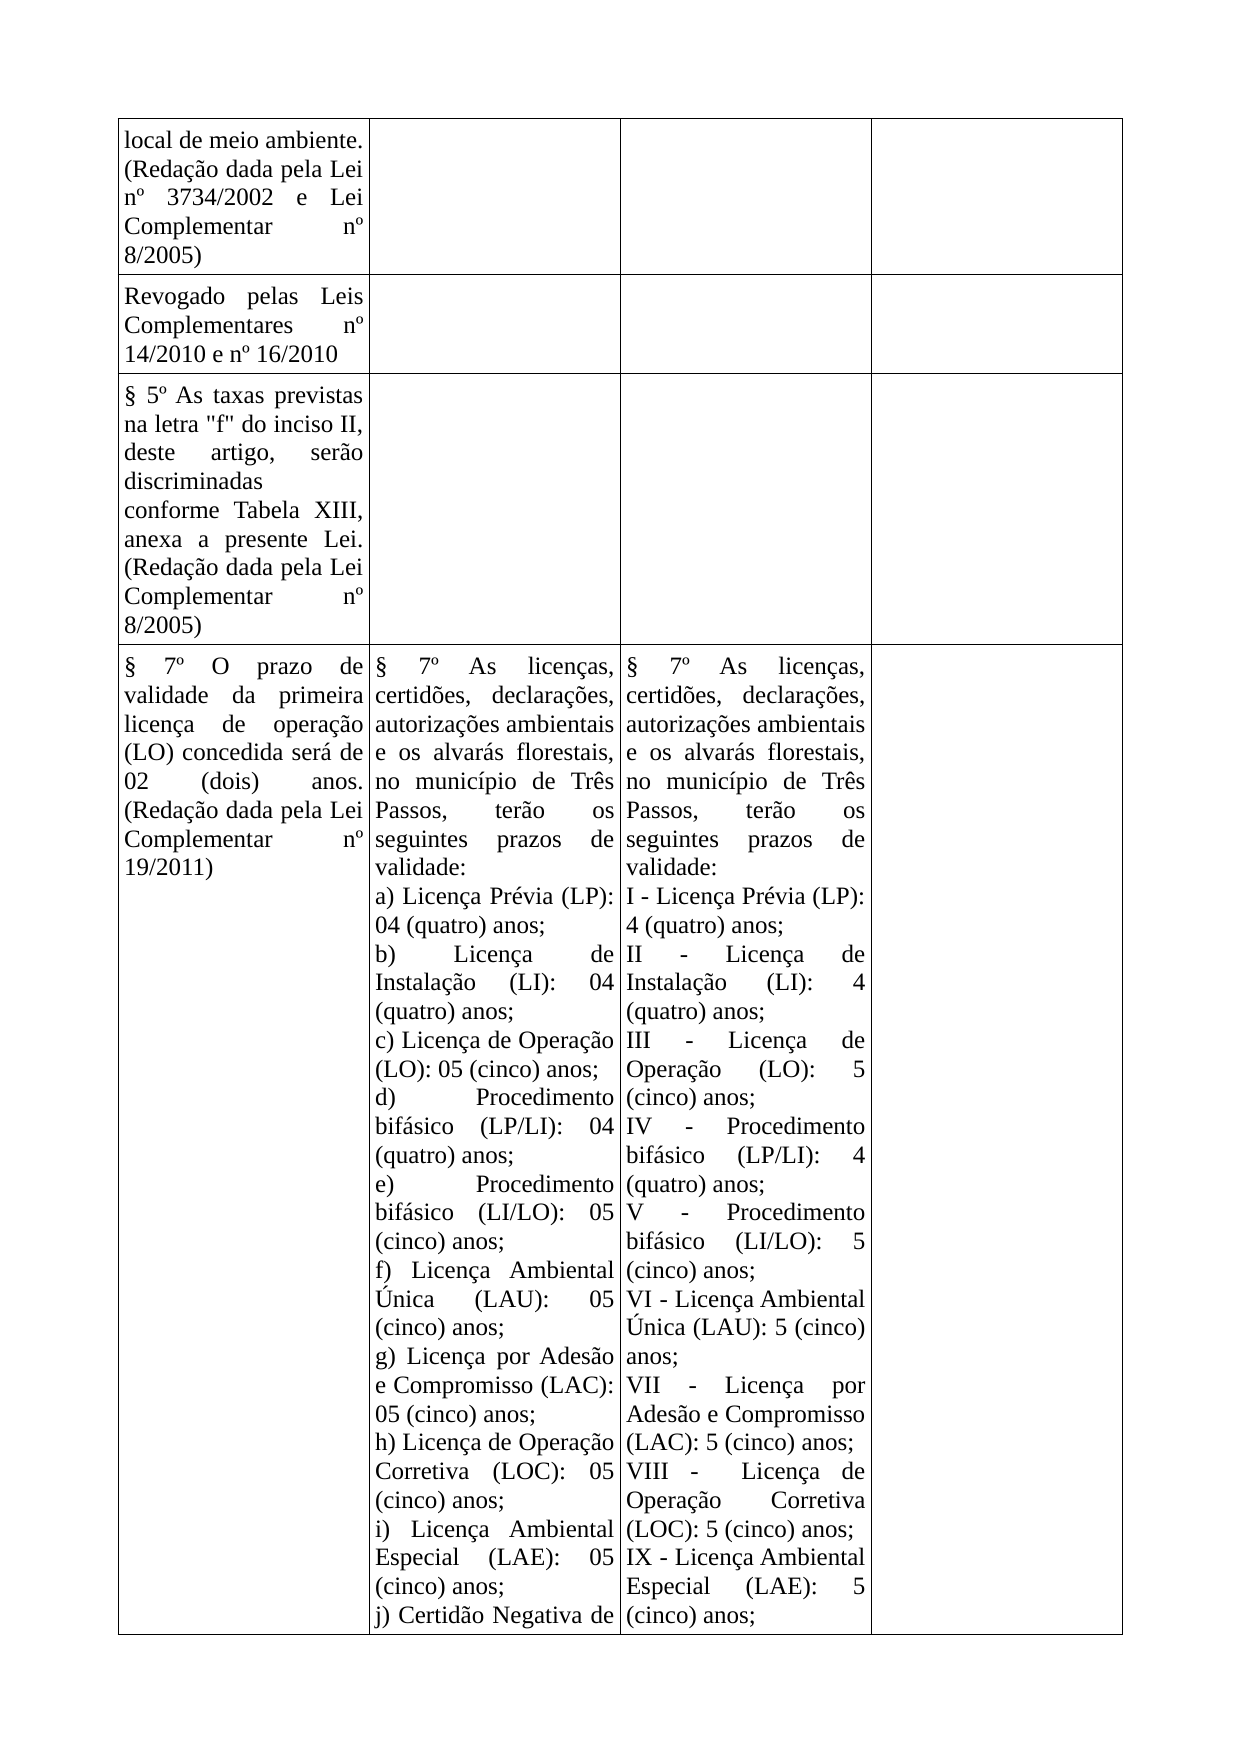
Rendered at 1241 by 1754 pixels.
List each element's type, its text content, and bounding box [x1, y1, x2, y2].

table_cell § 7º As licenças, certidões, declarações, autorizações ambientais e os alvarás florestais, no município de Três Passos, terão os seguintes prazos de validade: a) Licença Prévia (LP): 04 (quatro) anos; b) Licença de Instalação (LI): 04 (quatro) anos; c) Licença de Operação (LO): 05 (cinco) anos; d) Procedimento bifásico (LP/LI): 04 (quatro) anos; e) Procedimento bifásico (LI/LO): 05 (cinco) anos; f) Licença Ambiental Única (LAU): 05 (cinco) anos; g) Licença por Adesão e Compromisso (LAC): 05 (cinco) anos; h) Licença de Operação Corretiva (LOC): 05 (cinco) anos; i) Licença Ambiental Especial (LAE): 05 (cinco) anos; j) Certidão Negativa de [370, 645, 620, 1634]
table_cell [370, 374, 620, 644]
table_cell [872, 645, 1122, 1634]
table_cell § 7º O prazo de validade da primeira licença de operação (LO) concedida será de 02 (dois) anos. (Redação dada pela Lei Complementar nº 19/2011) [119, 645, 369, 1634]
table_cell Revogado pelas Leis Complementares nº 14/2010 e nº 16/2010 [119, 275, 369, 373]
table_cell [872, 119, 1122, 274]
table_cell § 7º As licenças, certidões, declarações, autorizações ambientais e os alvarás florestais, no município de Três Passos, terão os seguintes prazos de validade: I - Licença Prévia (LP): 4 (quatro) anos; II - Licença de Instalação (LI): 4 (quatro) anos; III - Licença de Operação (LO): 5 (cinco) anos; IV - Procedimento bifásico (LP/LI): 4 (quatro) anos; V - Procedimento bifásico (LI/LO): 5 (cinco) anos; VI - Licença Ambiental Única (LAU): 5 (cinco) anos; VII - Licença por Adesão e Compromisso (LAC): 5 (cinco) anos; VIII - Licença de Operação Corretiva (LOC): 5 (cinco) anos; IX - Licença Ambiental Especial (LAE): 5 (cinco) anos; [621, 645, 871, 1634]
table_cell [370, 119, 620, 274]
table_cell [370, 275, 620, 373]
table_cell [621, 275, 871, 373]
table_cell [621, 374, 871, 644]
table_cell § 5º As taxas previstas na letra "f" do inciso II, deste artigo, serão discriminadas conforme Tabela XIII, anexa a presente Lei. (Redação dada pela Lei Complementar nº 8/2005) [119, 374, 369, 644]
table_cell [621, 119, 871, 274]
table_cell local de meio ambiente. (Redação dada pela Lei nº 3734/2002 e Lei Complementar nº 8/2005) [119, 119, 369, 274]
table_cell [872, 275, 1122, 373]
table_cell [872, 374, 1122, 644]
